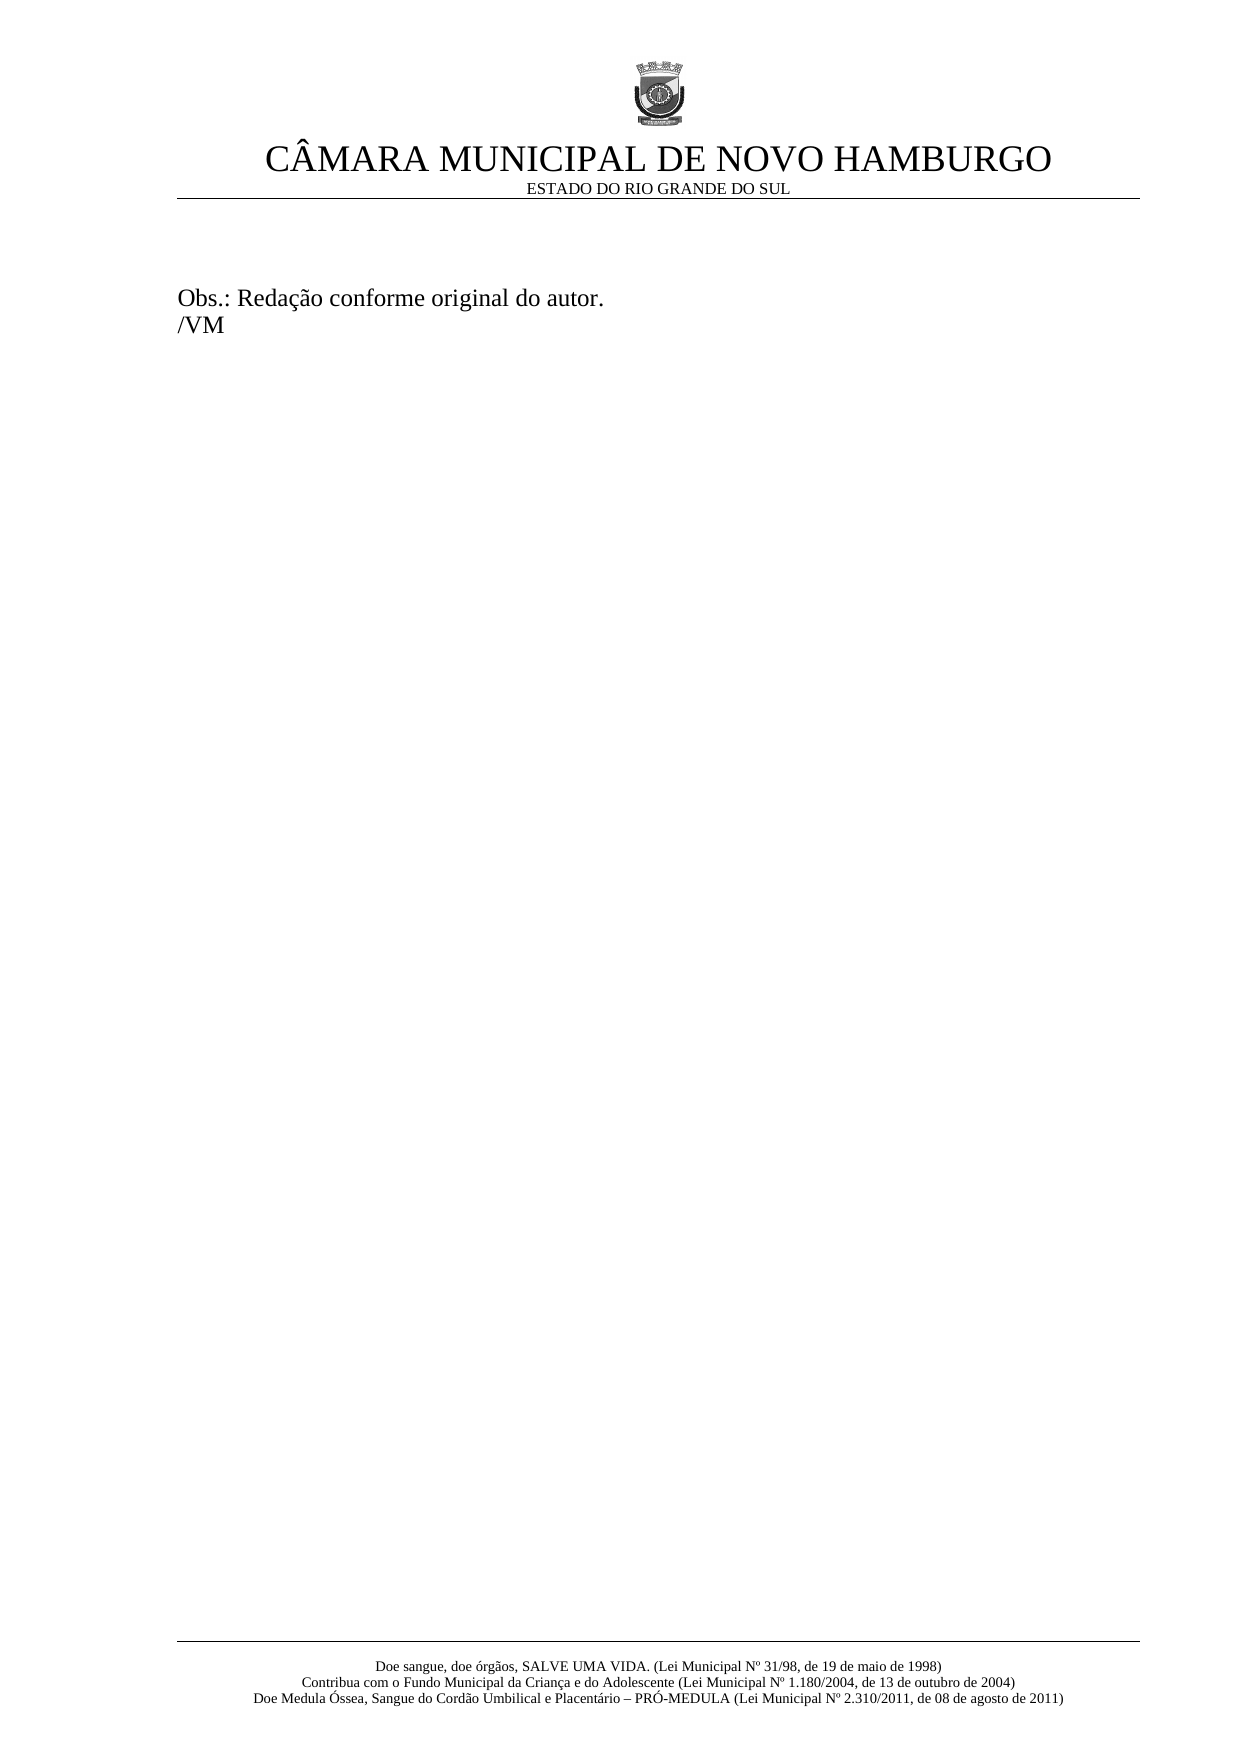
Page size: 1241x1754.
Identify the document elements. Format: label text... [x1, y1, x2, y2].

text /VM [177, 311, 1140, 339]
text Obs.: Redação conforme original do autor. [177, 284, 1140, 311]
